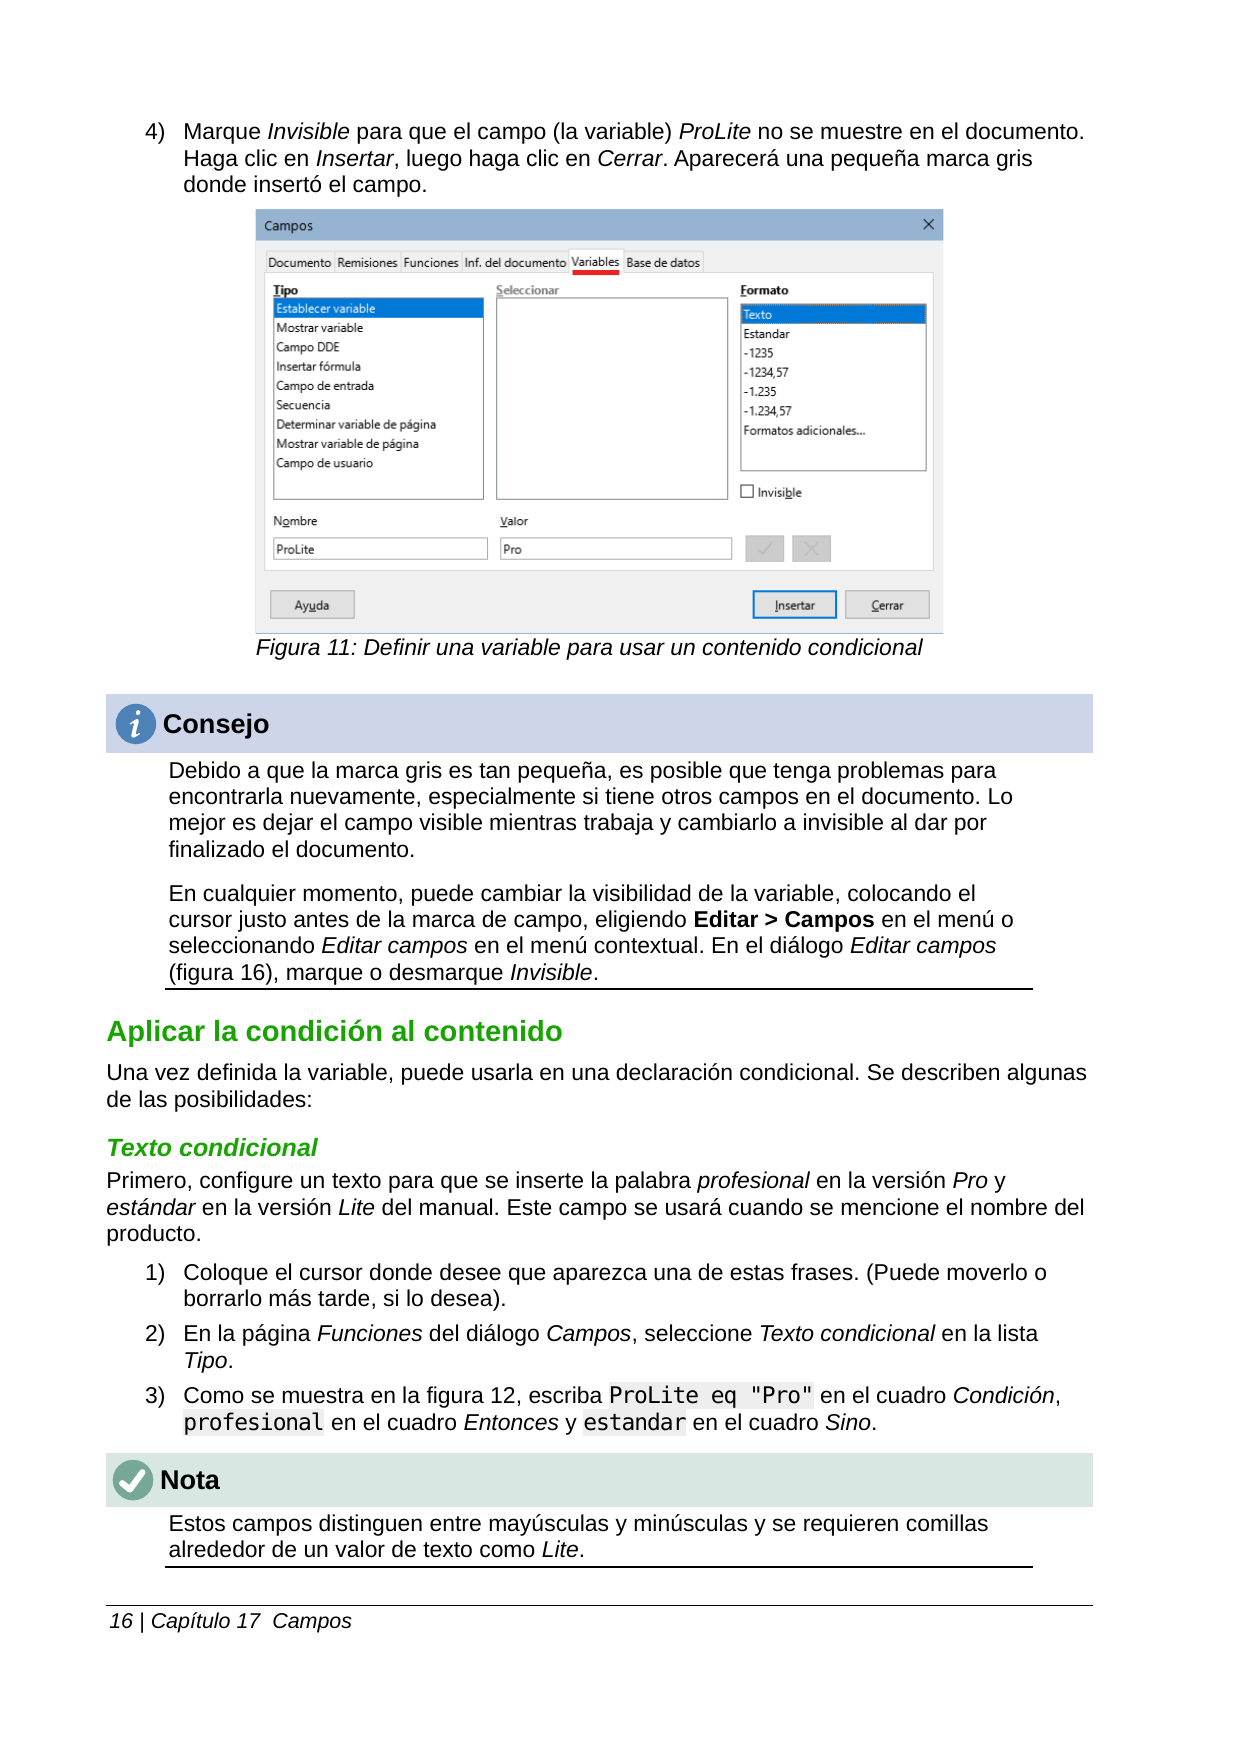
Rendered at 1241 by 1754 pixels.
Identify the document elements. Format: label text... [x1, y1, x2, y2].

text Una vez definida la variable, puede usarla en una declaración condicional. Se describen algunas de las posibilidades: [106, 1059, 1093, 1112]
list Marque Invisible para que el campo (la variable) ProLite no se muestre en el documento. Haga clic en Insertar, luego haga clic en Cerrar. Aparecerá una pequeña marca gris donde insertó el campo. [165, 118, 1093, 197]
list Primero, configure un texto para que se inserte la palabra profesional en la versión Pro y estándar en la versión Lite del manual. Este campo se usará cuando se mencione el nombre del producto. [106, 1167, 1093, 1246]
picture [255, 209, 944, 634]
list En la página Funciones del diálogo Campos, seleccione Texto condicional en la lista Tipo. [165, 1320, 1093, 1373]
list Como se muestra en la figura 12, escriba ProLite eq "Pro" en el cuadro Condición, profesional en el cuadro Entonces y estandar en el cuadro Sino. [686, 1382, 1093, 1436]
subtitle Consejo [106, 694, 1093, 753]
text Debido a que la marca gris es tan pequeña, es posible que tenga problemas para encontrarla nuevamente, especialmente si tiene otros campos en el documento. Lo mejor es dejar el campo visible mientras trabaja y cambiarlo a invisible al dar por finalizado el documento. [165, 753, 1033, 862]
subtitle Nota [106, 1453, 1093, 1507]
text Estos campos distinguen entre mayúsculas y minúsculas y se requieren comillas alrededor de un valor de texto como Lite. [165, 1507, 1033, 1566]
text Figura 11: Definir una variable para usar un contenido condicional [256, 634, 943, 660]
list Coloque el cursor donde desee que aparezca una de estas frases. (Puede moverlo o borrarlo más tarde, si lo desea). [165, 1259, 1093, 1311]
text En cualquier momento, puede cambiar la visibilidad de la variable, colocando el cursor justo antes de la marca de campo, eligiendo Editar > Campos en el menú o seleccionando Editar campos en el menú contextual. En el diálogo Editar campos (figura 16), marque o desmarque Invisible. [165, 877, 1033, 988]
subtitle Aplicar la condición al contenido [106, 1014, 1093, 1047]
subtitle Texto condicional [106, 1132, 1093, 1161]
list Como se muestra en la figura 12, escriba ProLite eq "Pro" en el cuadro Condición, profesional en el cuadro Entonces y estandar en el cuadro Sino. [165, 1382, 609, 1436]
